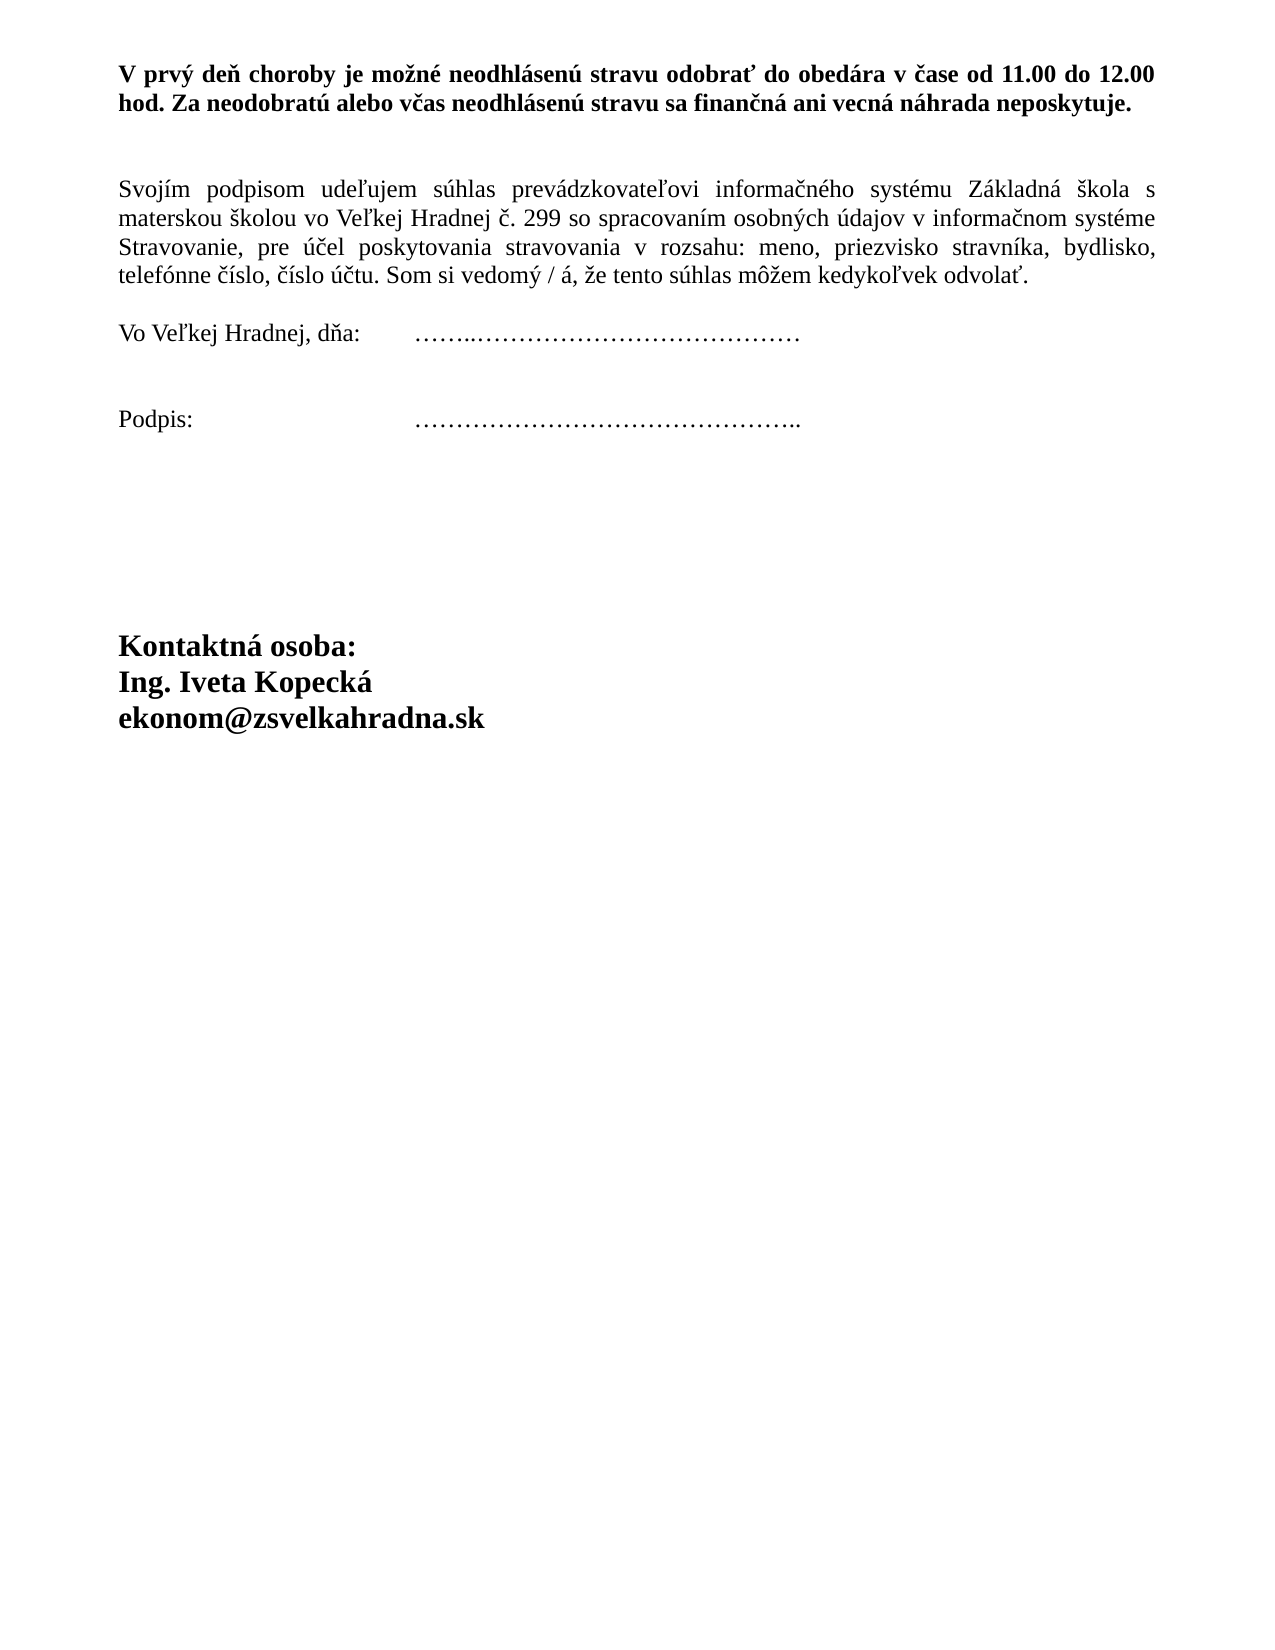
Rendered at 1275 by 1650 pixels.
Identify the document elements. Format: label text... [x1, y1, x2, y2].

text Podpis: ……………………………………….. [118, 404, 1157, 433]
text Vo Veľkej Hradnej, dňa: ……..………………………………… [118, 318, 1157, 347]
text V prvý deň choroby je možné neodhlásenú stravu odobrať do obedára v čase od 11.00 do 12.00 hod. Za neodobratú alebo včas neodhlásenú stravu sa finančná ani vecná náhrada neposkytuje. [118, 59, 1157, 117]
text Ing. Iveta Kopecká [118, 663, 1157, 699]
text Svojím podpisom udeľujem súhlas prevádzkovateľovi informačného systému Základná škola s materskou školou vo Veľkej Hradnej č. 299 so spracovaním osobných údajov v informačnom systéme Stravovanie, pre účel poskytovania stravovania v rozsahu: meno, priezvisko stravníka, bydlisko, telefónne číslo, číslo účtu. Som si vedomý / á, že tento súhlas môžem kedykoľvek odvolať. [118, 174, 1157, 289]
text Kontaktná osoba: [118, 627, 1157, 663]
text ekonom@zsvelkahradna.sk [118, 699, 1157, 735]
